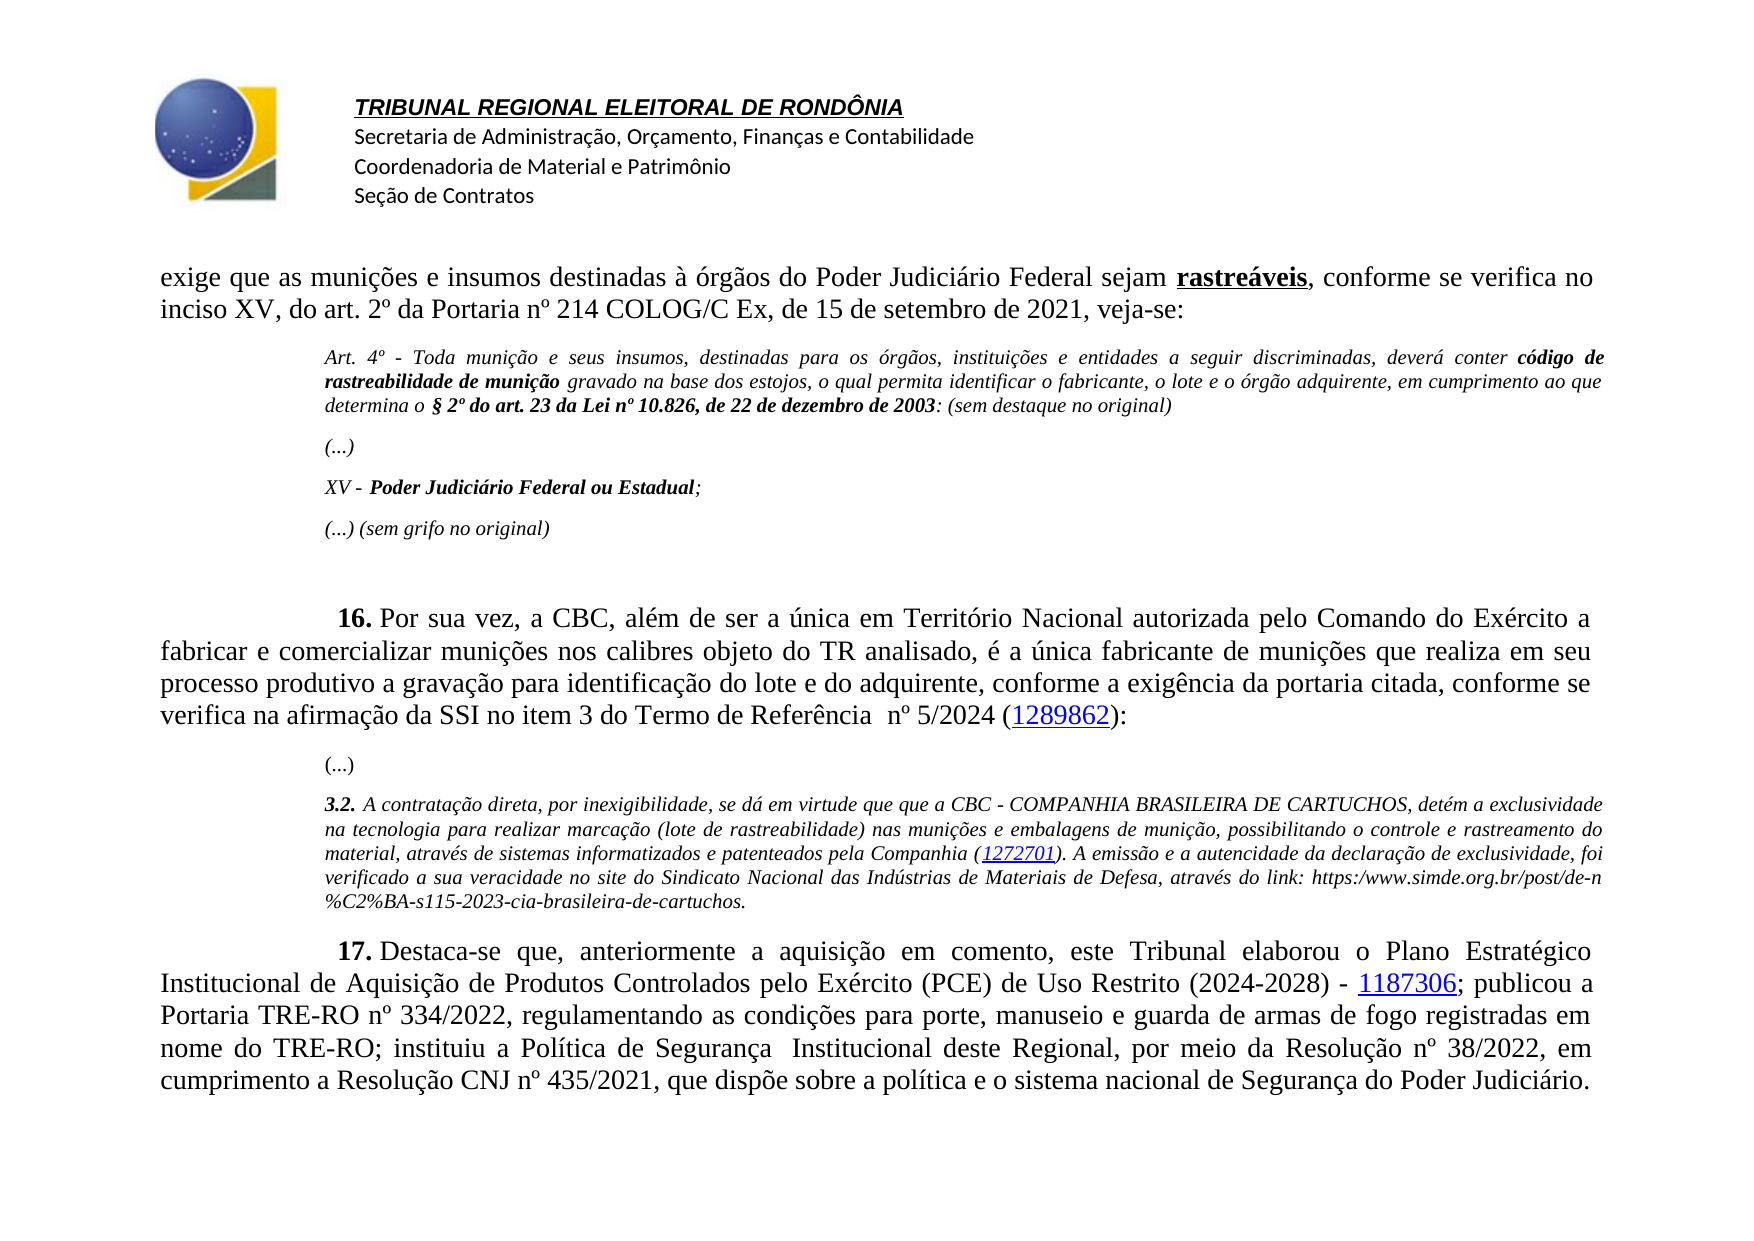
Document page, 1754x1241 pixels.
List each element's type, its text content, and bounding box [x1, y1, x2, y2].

text Art. 4º - Toda munição e seus insumos, destinadas para os órgãos, instituições e entidades a seguir discriminadas, deverá conter código de rastreabilidade de munição gravado na base dos estojos, o qual permita identificar o fabricante, o lote e o órgão adquirente, em cumprimento ao que determina o § 2º do art. 23 da Lei nº 10.826, de 22 de dezembro de 2003: (sem destaque no original) [324, 345, 1606, 417]
text 3.2. A contratação direta, por inexigibilidade, se dá em virtude que que a CBC - COMPANHIA BRASILEIRA DE CARTUCHOS, detém a exclusividade na tecnologia para realizar marcação (lote de rastreabilidade) nas munições e embalagens de munição, possibilitando o controle e rastreamento do material, através de sistemas informatizados e patenteados pela Companhia (1272701). A emissão e a autencidade da declaração de exclusividade, foi verificado a sua veracidade no site do Sindicato Nacional das Indústrias de Materiais de Defesa, através do link: https:/www.simde.org.br/post/de-n%C2%BA-s115-2023-cia-brasileira-de-cartuchos. [324, 792, 1606, 913]
text XV - Poder Judiciário Federal ou Estadual; [324, 475, 1606, 499]
text 17. Destaca-se que, anteriormente a aquisição em comento, este Tribunal elaborou o Plano Estratégico Institucional de Aquisição de Produtos Controlados pelo Exército (PCE) de Uso Restrito (2024-2028) - 1187306; publicou a Portaria TRE-RO nº 334/2022, regulamentando as condições para porte, manuseio e guarda de armas de fogo registradas em nome do TRE-RO; instituiu a Política de Segurança Institucional deste Regional, por meio da Resolução nº 38/2022, em cumprimento a Resolução CNJ nº 435/2021, que dispõe sobre a política e o sistema nacional de Segurança do Poder Judiciário. [160, 933, 1594, 1096]
text (...) (sem grifo no original) [324, 516, 1606, 540]
text (...) [324, 752, 1606, 776]
text 16. Por sua vez, a CBC, além de ser a única em Território Nacional autorizada pelo Comando do Exército a fabricar e comercializar munições nos calibres objeto do TR analisado, é a única fabricante de munições que realiza em seu processo produtivo a gravação para identificação do lote e do adquirente, conforme a exigência da portaria citada, conforme se verifica na afirmação da SSI no item 3 do Termo de Referência nº 5/2024 (1289862): [160, 601, 1594, 731]
text exige que as munições e insumos destinadas à órgãos do Poder Judiciário Federal sejam rastreáveis, conforme se verifica no inciso XV, do art. 2º da Portaria nº 214 COLOG/C Ex, de 15 de setembro de 2021, veja-se: [160, 260, 1594, 324]
text (...) [324, 434, 1606, 458]
